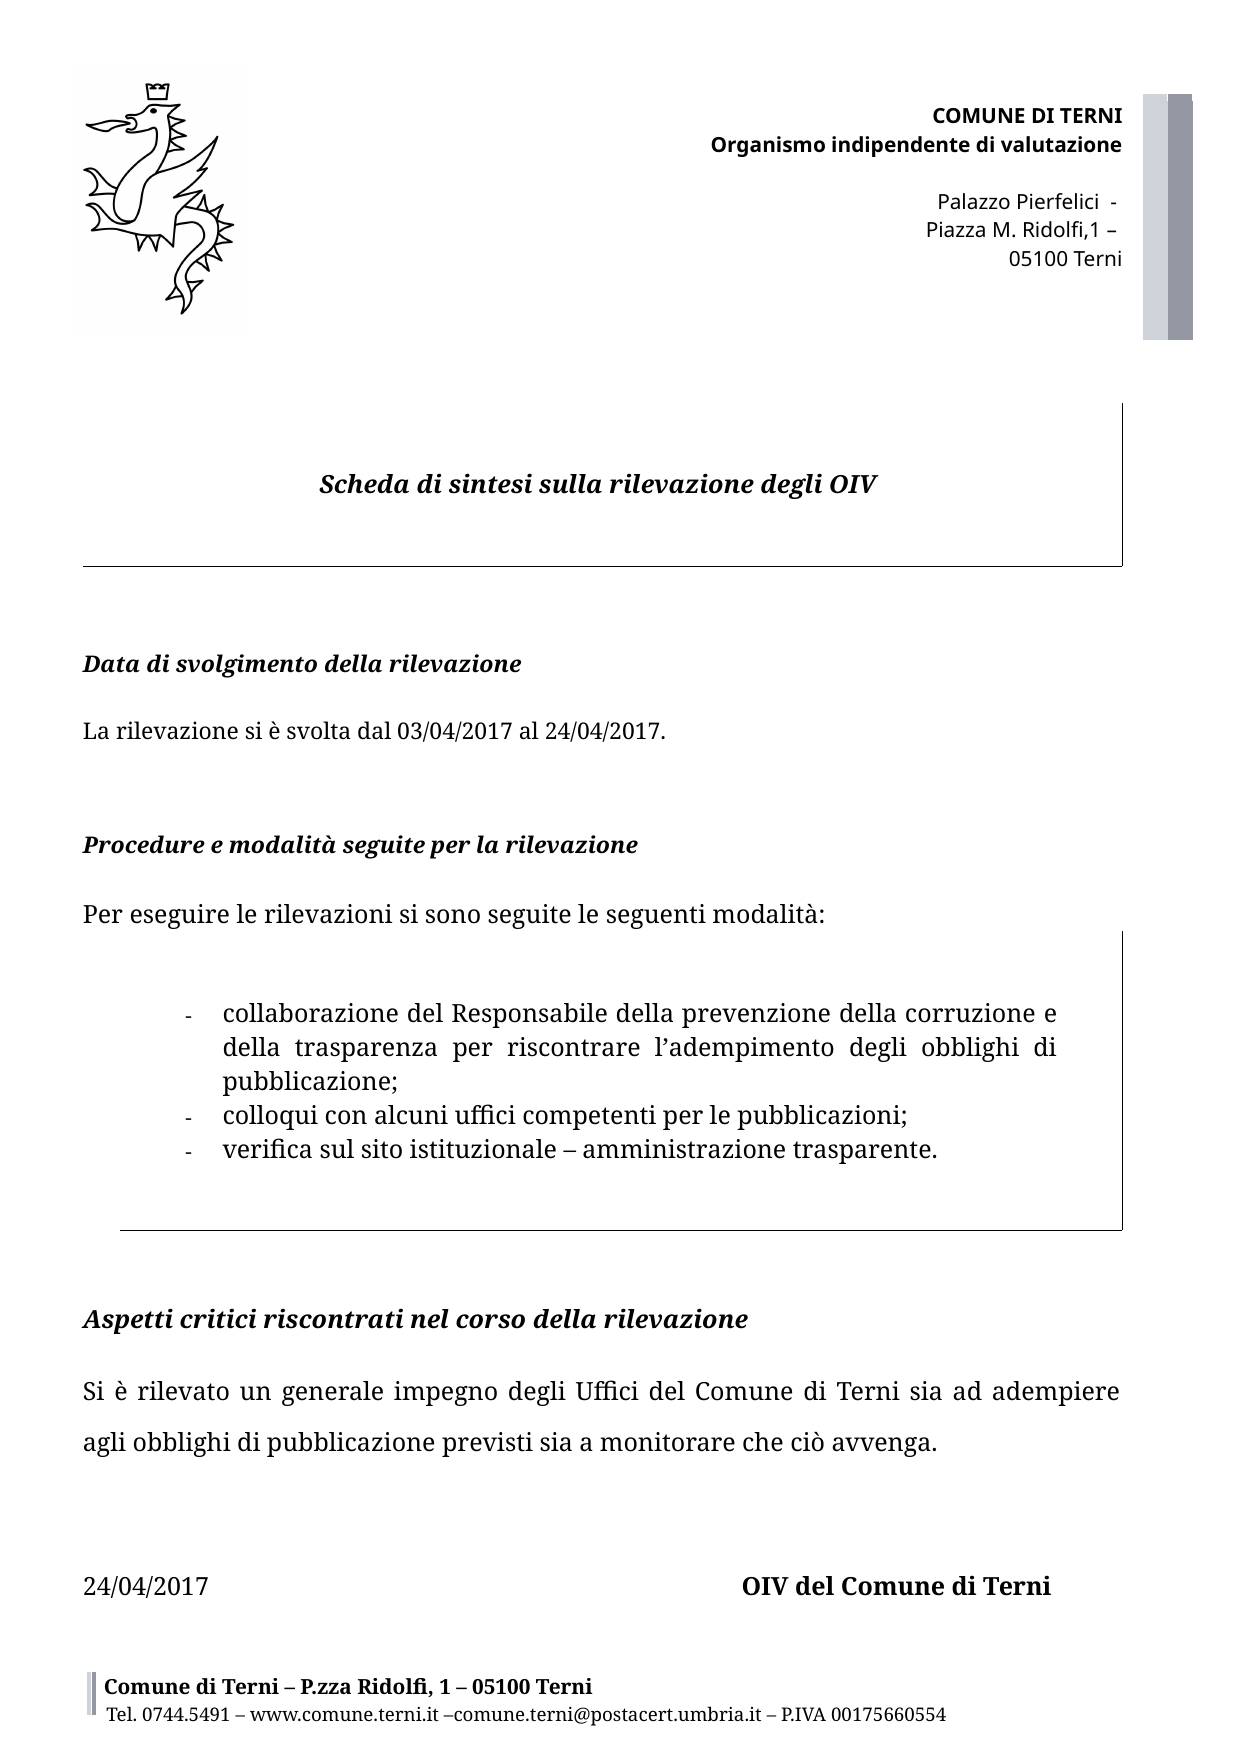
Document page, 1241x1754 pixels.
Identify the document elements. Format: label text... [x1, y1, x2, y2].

text La rilevazione si è svolta dal 03/04/2017 al 24/04/2017. [83, 715, 1122, 747]
list collaborazione del Responsabile della prevenzione della corruzione e della trasparenza per riscontrare l’adempimento degli obblighi di pubblicazione; [120, 931, 1122, 1097]
text Data di svolgimento della rilevazione [83, 648, 1122, 679]
text Per eseguire le rilevazioni si sono seguite le seguenti modalità: [83, 897, 1122, 931]
text Si è rilevato un generale impegno degli Uffici del Comune di Terni sia ad adempiere agli obblighi di pubblicazione previsti sia a monitorare che ciò avvenga. [83, 1374, 1122, 1459]
text Procedure e modalità seguite per la rilevazione [83, 829, 1122, 860]
text 24/04/2017 OIV del Comune di Terni [83, 1569, 1122, 1603]
list colloqui con alcuni uffici competenti per le pubblicazioni; [120, 1097, 1122, 1131]
list verifica sul sito istituzionale – amministrazione trasparente. [120, 1131, 1122, 1230]
subtitle Scheda di sintesi sulla rilevazione degli OIV [83, 403, 1122, 566]
text Aspetti critici riscontrati nel corso della rilevazione [83, 1302, 1122, 1336]
